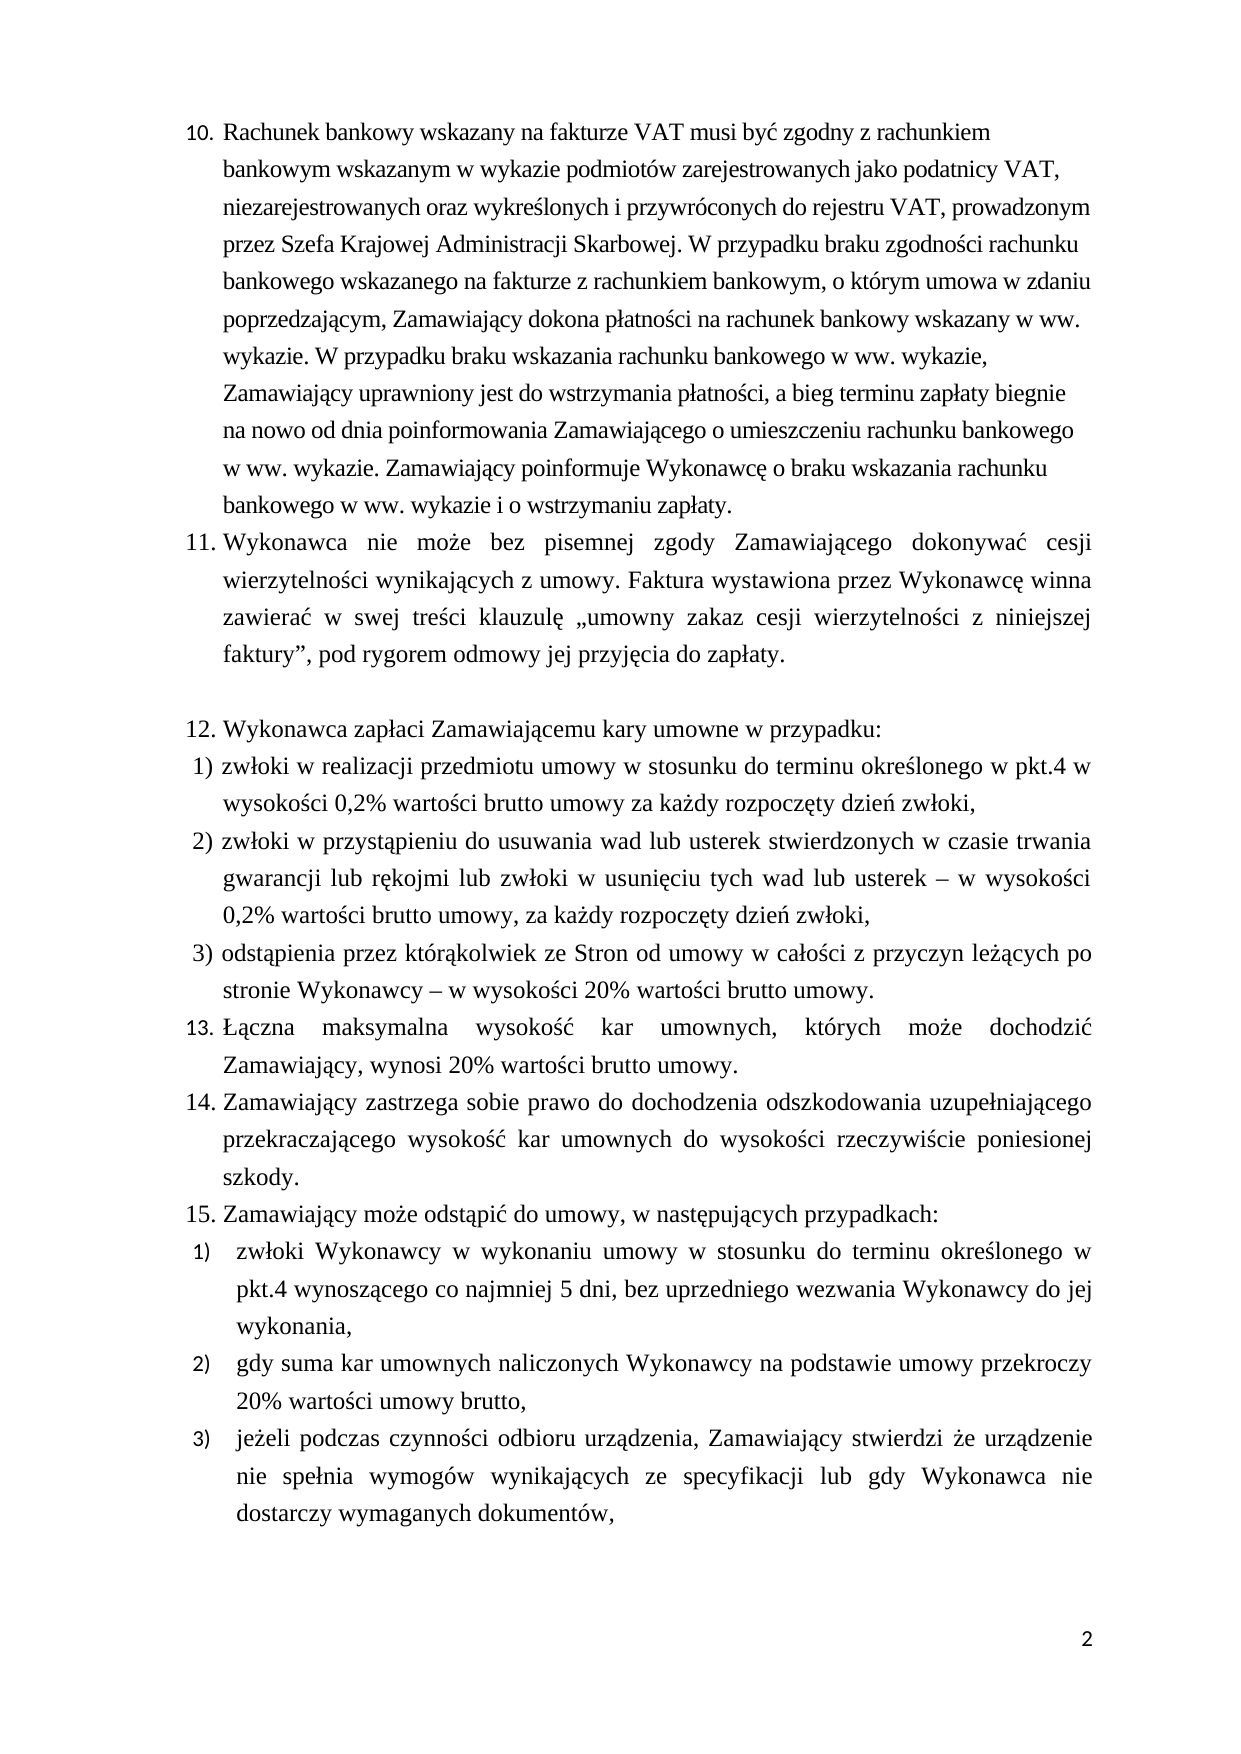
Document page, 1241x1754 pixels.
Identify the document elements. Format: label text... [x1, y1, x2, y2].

list gdy suma kar umownych naliczonych Wykonawcy na podstawie umowy przekroczy 20% wartości umowy brutto, [192, 1348, 1093, 1415]
list Wykonawca nie może bez pisemnej zgody Zamawiającego dokonywać cesji wierzytelności wynikających z umowy. Faktura wystawiona przez Wykonawcę winna zawierać w swej treści klauzulę „umowny zakaz cesji wierzytelności z niniejszej faktury”, pod rygorem odmowy jej przyjęcia do zapłaty. [185, 527, 1093, 668]
list Zamawiający zastrzega sobie prawo do dochodzenia odszkodowania uzupełniającego przekraczającego wysokość kar umownych do wysokości rzeczywiście poniesionej szkody. [185, 1087, 1093, 1190]
list Wykonawca zapłaci Zamawiającemu kary umowne w przypadku: [185, 714, 1093, 743]
list zwłoki w realizacji przedmiotu umowy w stosunku do terminu określonego w pkt.4 w wysokości 0,2% wartości brutto umowy za każdy rozpoczęty dzień zwłoki, [192, 751, 1093, 817]
list Rachunek bankowy wskazany na fakturze VAT musi być zgodny z rachunkiem bankowym wskazanym w wykazie podmiotów zarejestrowanych jako podatnicy VAT, niezarejestrowanych oraz wykreślonych i przywróconych do rejestru VAT, prowadzonym przez Szefa Krajowej Administracji Skarbowej. W przypadku braku zgodności rachunku bankowego wskazanego na fakturze z rachunkiem bankowym, o którym umowa w zdaniu poprzedzającym, Zamawiający dokona płatności na rachunek bankowy wskazany w ww. wykazie. W przypadku braku wskazania rachunku bankowego w ww. wykazie, Zamawiający uprawniony jest do wstrzymania płatności, a bieg terminu zapłaty biegnie na nowo od dnia poinformowania Zamawiającego o umieszczeniu rachunku bankowego w ww. wykazie. Zamawiający poinformuje Wykonawcę o braku wskazania rachunku bankowego w ww. wykazie i o wstrzymaniu zapłaty. [185, 117, 1093, 519]
list zwłoki Wykonawcy w wykonaniu umowy w stosunku do terminu określonego w pkt.4 wynoszącego co najmniej 5 dni, bez uprzedniego wezwania Wykonawcy do jej wykonania, [192, 1236, 1093, 1340]
list jeżeli podczas czynności odbioru urządzenia, Zamawiający stwierdzi że urządzenie nie spełnia wymogów wynikających ze specyfikacji lub gdy Wykonawca nie dostarczy wymaganych dokumentów, [192, 1423, 1093, 1527]
list Łączna maksymalna wysokość kar umownych, których może dochodzić Zamawiający, wynosi 20% wartości brutto umowy. [185, 1012, 1093, 1078]
list Zamawiający może odstąpić do umowy, w następujących przypadkach: [185, 1199, 1093, 1228]
list zwłoki w przystąpieniu do usuwania wad lub usterek stwierdzonych w czasie trwania gwarancji lub rękojmi lub zwłoki w usunięciu tych wad lub usterek – w wysokości 0,2% wartości brutto umowy, za każdy rozpoczęty dzień zwłoki, [192, 826, 1093, 929]
list odstąpienia przez którąkolwiek ze Stron od umowy w całości z przyczyn leżących po stronie Wykonawcy – w wysokości 20% wartości brutto umowy. [192, 938, 1093, 1004]
